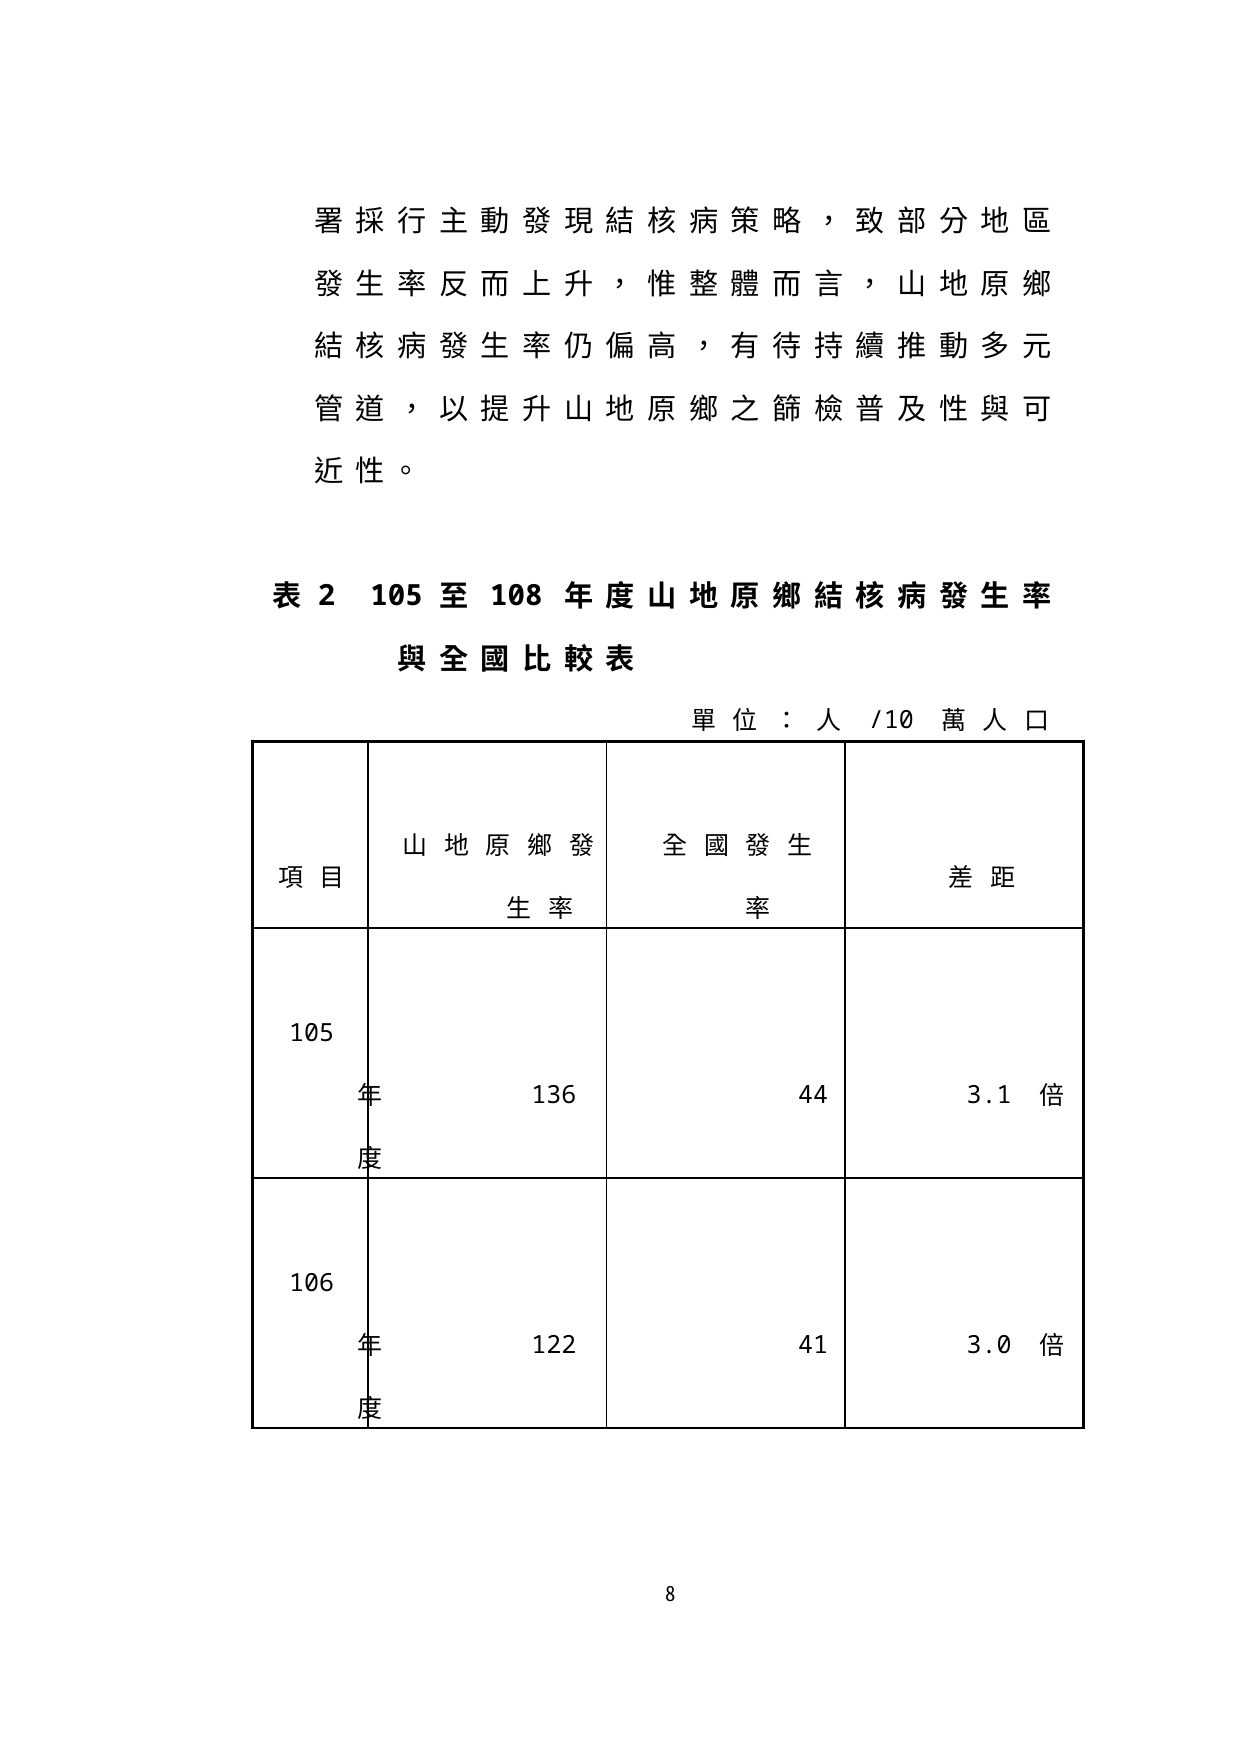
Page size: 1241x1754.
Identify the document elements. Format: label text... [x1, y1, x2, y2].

table_header 全國發生率 [607, 743, 844, 927]
table_cell 136 [369, 929, 606, 1177]
table_cell 122 [369, 1179, 606, 1427]
table_header 差距 [846, 743, 1082, 927]
table_header 山地原鄉發生率 [369, 743, 606, 927]
text 單位：人/10萬人口 [240, 677, 1058, 740]
table_cell 105年度 [254, 929, 367, 1177]
text 表2 105至108年度山地原鄉結核病發生率與全國比較表 [240, 552, 1058, 677]
table_cell 106年度 [254, 1179, 367, 1427]
table_header 項目 [254, 743, 367, 927]
table_cell 3.1倍 [846, 929, 1082, 1177]
table_cell 44 [607, 929, 844, 1177]
table_cell 41 [607, 1179, 844, 1427]
table_cell 3.0倍 [846, 1179, 1082, 1427]
text 此外，30個山地原鄉中尚有南澳鄉、大同鄉、尖石鄉、泰安鄉、和平區、阿里山鄉、茂林區、桃源區、三地門鄉、延平鄉、海端鄉、金峰鄉及達仁鄉等13個，108年度結核病新案發生率高於107年度，雖可能受人口數較少而變動幅度大，抑或因該署採行主動發現結核病策略，致部分地區發生率反而上升，惟整體而言，山地原鄉結核病發生率仍偏高，有待持續推動多元管道，以提升山地原鄉之篩檢普及性與可近性。 [271, 177, 1058, 490]
